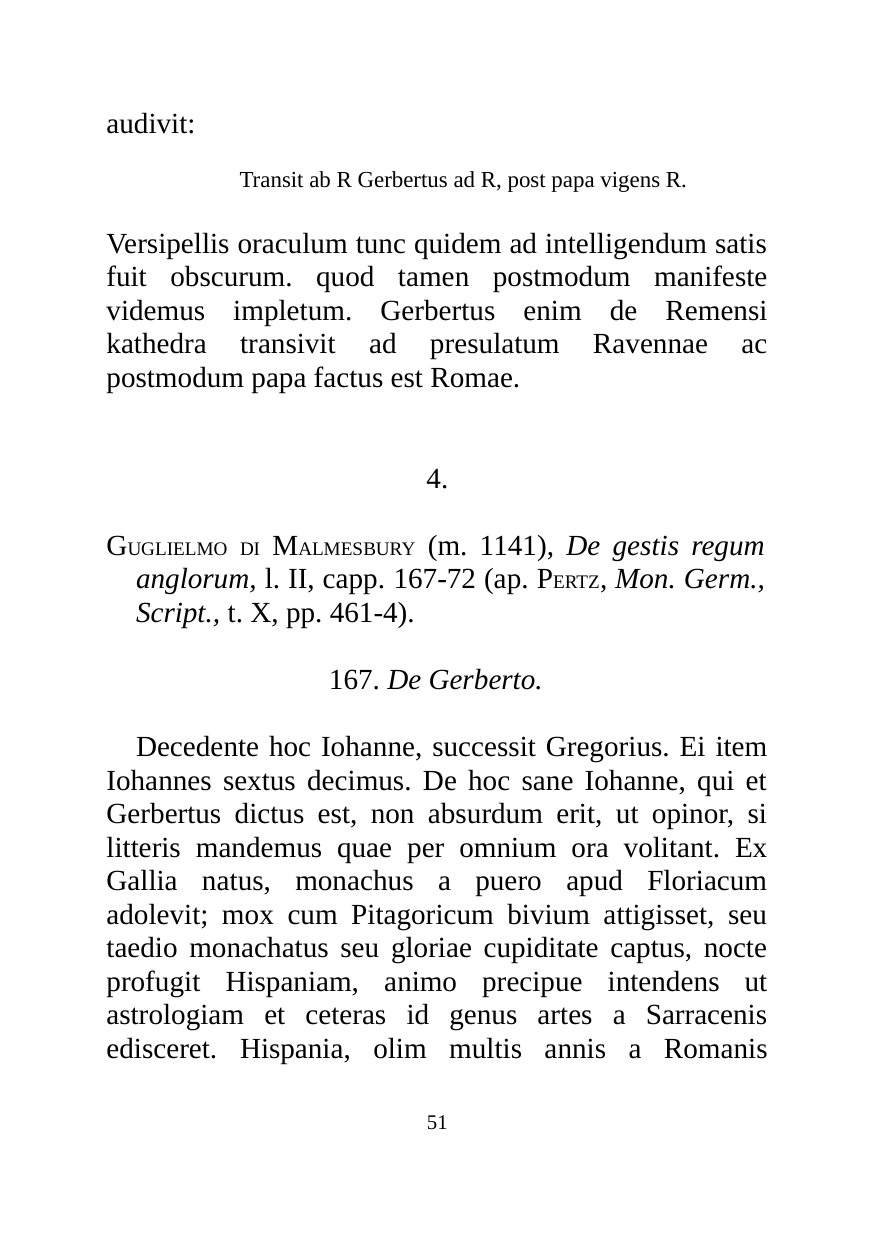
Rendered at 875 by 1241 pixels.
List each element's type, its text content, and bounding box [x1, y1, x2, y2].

text audivit: [106, 106, 768, 140]
text Guglielmo di Malmesbury (m. 1141), De gestis regum anglorum, l. II, capp. 167-72 (ap. Pertz, Mon. Germ., Script., t. X, pp. 461-4). [106, 528, 768, 628]
text Decedente hoc Iohanne, successit Gregorius. Ei item Iohannes sextus decimus. De hoc sane Iohanne, qui et Gerbertus dictus est, non absurdum erit, ut opinor, si litteris mandemus quae per omnium ora volitant. Ex Gallia natus, monachus a puero apud Floriacum adolevit; mox cum Pitagoricum bivium attigisset, seu taedio monachatus seu gloriae cupiditate captus, nocte profugit Hispaniam, animo precipue intendens ut astrologiam et ceteras id genus artes a Sarracenis edisceret. Hispania, olim multis annis a Romanis [106, 729, 768, 1064]
text 4. [106, 461, 768, 494]
text Versipellis oraculum tunc quidem ad intelligendum satis fuit obscurum. quod tamen postmodum manifeste videmus impletum. Gerbertus enim de Remensi kathedra transivit ad presulatum Ravennae ac postmodum papa factus est Romae. [106, 226, 768, 394]
text Transit ab R Gerbertus ad R, post papa vigens R. [210, 166, 768, 192]
text 167. De Gerberto. [106, 662, 768, 696]
